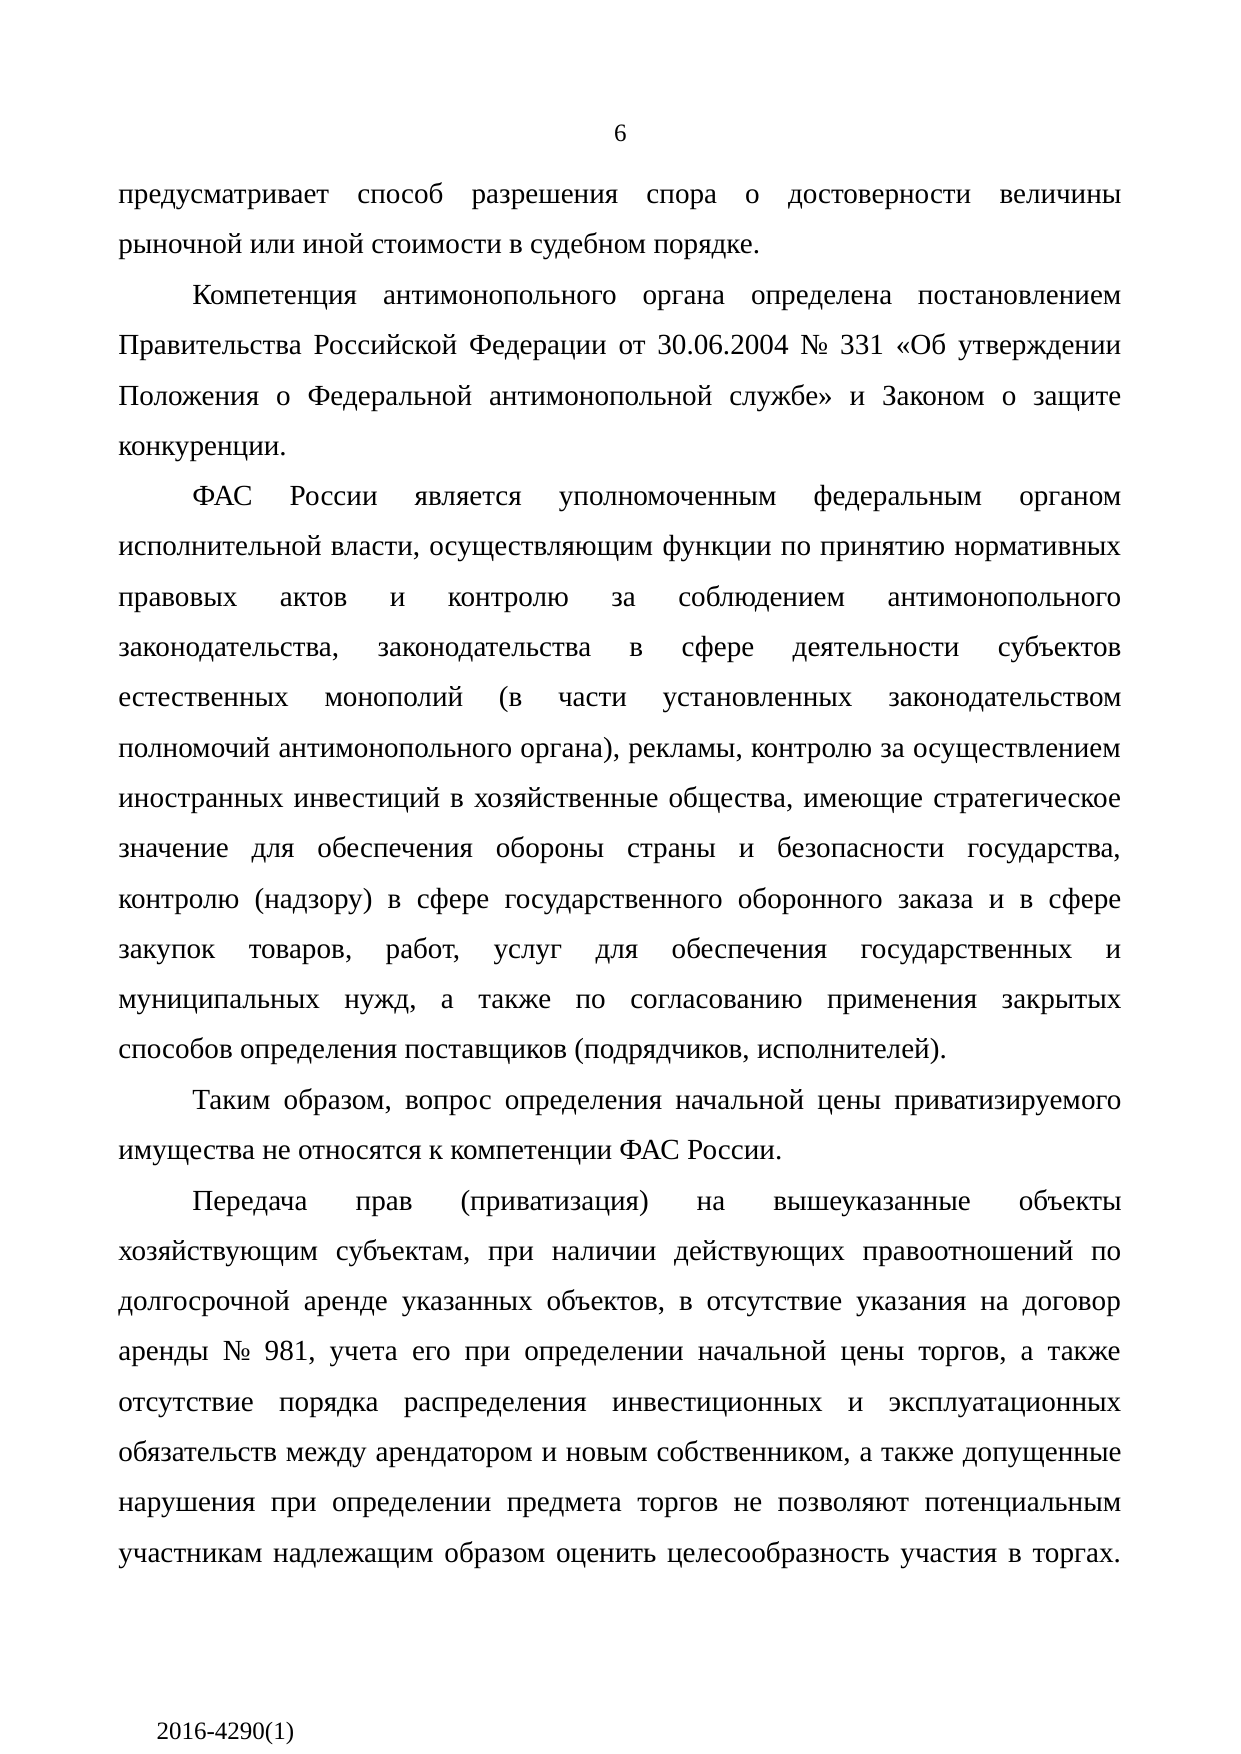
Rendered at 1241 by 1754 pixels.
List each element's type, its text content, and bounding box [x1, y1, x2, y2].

text Таким образом, вопрос определения начальной цены приватизируемого имущества не относятся к компетенции ФАС России. [118, 1082, 1122, 1166]
text Компетенция антимонопольного органа определена постановлением Правительства Российской Федерации от 30.06.2004 № 331 «Об утверждении Положения о Федеральной антимонопольной службе» и Законом о защите конкуренции. [118, 277, 1122, 461]
text предусматривает способ разрешения спора о достоверности величины рыночной или иной стоимости в судебном порядке. [118, 176, 1122, 260]
text ФАС России является уполномоченным федеральным органом исполнительной власти, осуществляющим функции по принятию нормативных правовых актов и контролю за соблюдением антимонопольного законодательства, законодательства в сфере деятельности субъектов естественных монополий (в части установленных законодательством полномочий антимонопольного органа), рекламы, контролю за осуществлением иностранных инвестиций в хозяйственные общества, имеющие стратегическое значение для обеспечения обороны страны и безопасности государства, контролю (надзору) в сфере государственного оборонного заказа и в сфере закупок товаров, работ, услуг для обеспечения государственных и муниципальных нужд, а также по согласованию применения закрытых способов определения поставщиков (подрядчиков, исполнителей). [118, 478, 1122, 1065]
text Передача прав (приватизация) на вышеуказанные объекты хозяйствующим субъектам, при наличии действующих правоотношений по долгосрочной аренде указанных объектов, в отсутствие указания на договор аренды № 981, учета его при определении начальной цены торгов, а также отсутствие порядка распределения инвестиционных и эксплуатационных обязательств между арендатором и новым собственником, а также допущенные нарушения при определении предмета торгов не позволяют потенциальным участникам надлежащим образом оценить целесообразность участия в торгах. [118, 1183, 1122, 1568]
